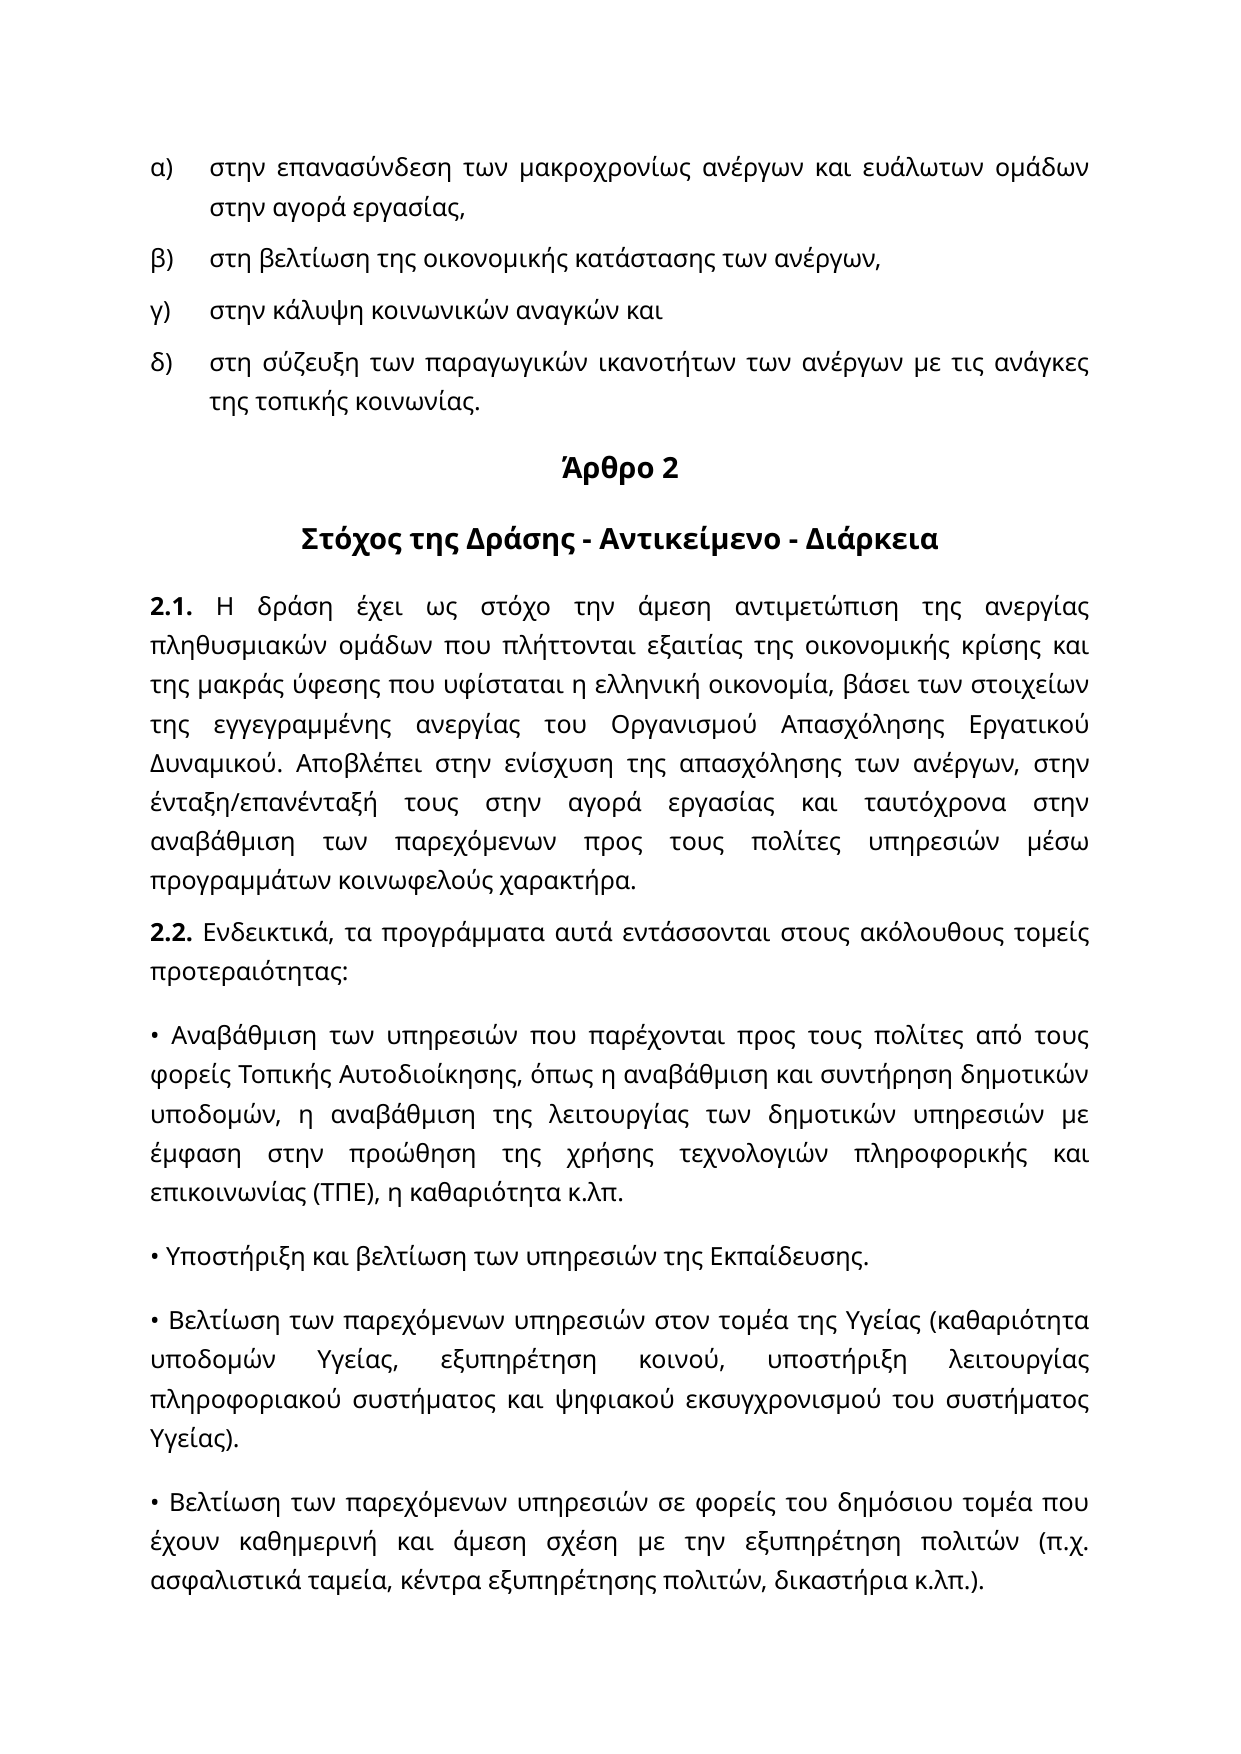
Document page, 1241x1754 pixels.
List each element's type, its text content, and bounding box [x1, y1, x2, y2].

subtitle Στόχος της Δράσης - Αντικείμενο - Διάρκεια [150, 518, 1090, 558]
list β) στη βελτίωση της οικονομικής κατάστασης των ανέργων, [150, 241, 1090, 275]
text • Αναβάθμιση των υπηρεσιών που παρέχονται προς τους πολίτες από τους φορείς Τοπικής Αυτοδιοίκησης, όπως η αναβάθμιση και συντήρηση δημοτικών υποδομών, η αναβάθμιση της λειτουργίας των δημοτικών υπηρεσιών με έμφαση στην προώθηση της χρήσης τεχνολογιών πληροφορικής και επικοινωνίας (ΤΠΕ), η καθαριότητα κ.λπ. [150, 1018, 1090, 1209]
list γ) στην κάλυψη κοινωνικών αναγκών και [150, 292, 1090, 327]
text • Υποστήριξη και βελτίωση των υπηρεσιών της Εκπαίδευσης. [150, 1239, 1090, 1273]
text 2.2. Ενδεικτικά, τα προγράμματα αυτά εντάσσονται στους ακόλουθους τομείς προτεραιότητας: [150, 914, 1090, 988]
text • Βελτίωση των παρεχόμενων υπηρεσιών σε φορείς του δημόσιου τομέα που έχουν καθημερινή και άμεση σχέση με την εξυπηρέτηση πολιτών (π.χ. ασφαλιστικά ταμεία, κέντρα εξυπηρέτησης πολιτών, δικαστήρια κ.λπ.). [150, 1484, 1090, 1597]
text 2.1. Η δράση έχει ως στόχο την άμεση αντιμετώπιση της ανεργίας πληθυσμιακών ομάδων που πλήττονται εξαιτίας της οικονομικής κρίσης και της μακράς ύφεσης που υφίσταται η ελληνική οικονομία, βάσει των στοιχείων της εγγεγραμμένης ανεργίας του Οργανισμού Απασχόλησης Εργατικού Δυναμικού. Αποβλέπει στην ενίσχυση της απασχόλησης των ανέργων, στην ένταξη/επανένταξή τους στην αγορά εργασίας και ταυτόχρονα στην αναβάθμιση των παρεχόμενων προς τους πολίτες υπηρεσιών μέσω προγραμμάτων κοινωφελούς χαρακτήρα. [150, 589, 1090, 897]
list δ) στη σύζευξη των παραγωγικών ικανοτήτων των ανέργων με τις ανάγκες της τοπικής κοινωνίας. [150, 344, 1090, 417]
text • Βελτίωση των παρεχόμενων υπηρεσιών στον τομέα της Υγείας (καθαριότητα υποδομών Υγείας, εξυπηρέτηση κοινού, υποστήριξη λειτουργίας πληροφοριακού συστήματος και ψηφιακού εκσυγχρονισμού του συστήματος Υγείας). [150, 1303, 1090, 1454]
list α) στην επανασύνδεση των μακροχρονίως ανέργων και ευάλωτων ομάδων στην αγορά εργασίας, [150, 150, 1090, 223]
subtitle Άρθρο 2 [150, 447, 1090, 487]
